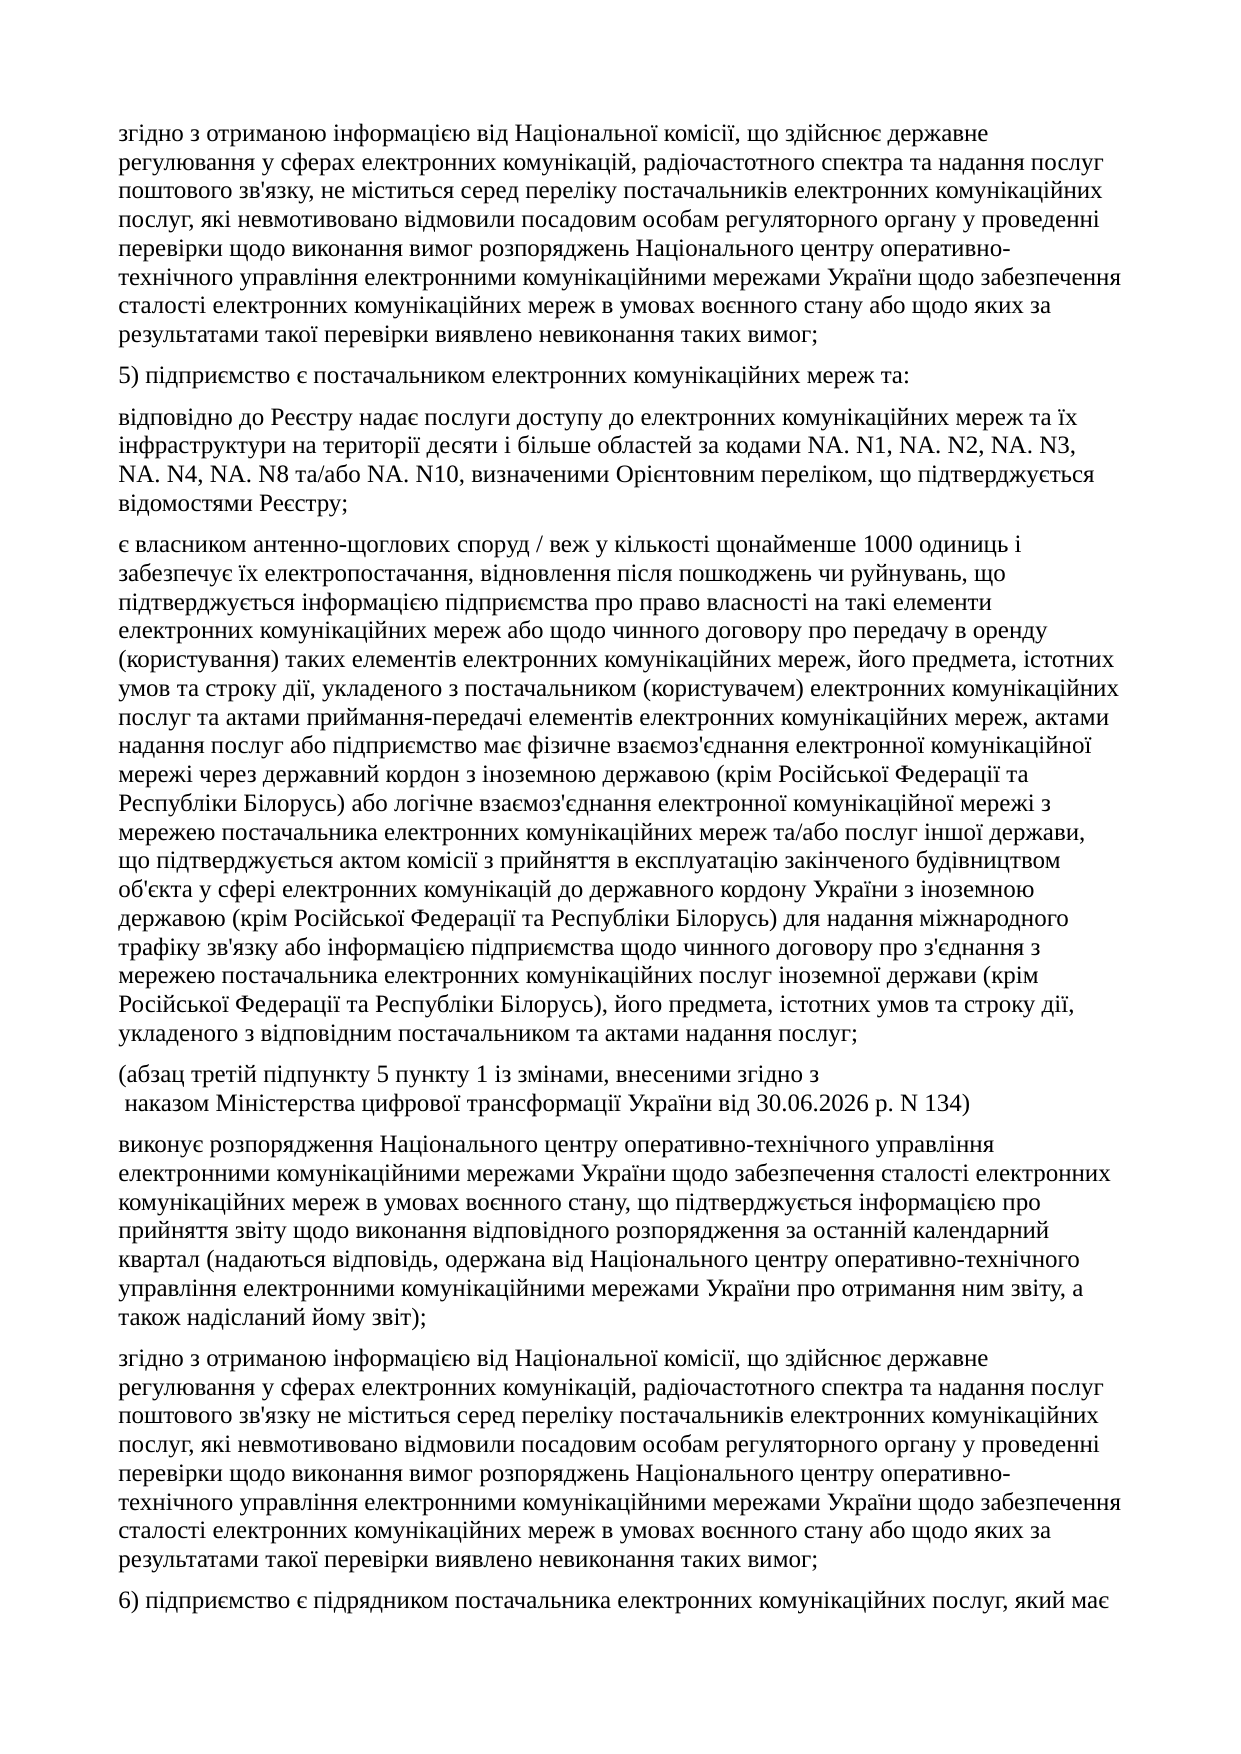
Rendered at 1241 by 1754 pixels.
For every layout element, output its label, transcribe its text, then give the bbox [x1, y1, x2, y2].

text згідно з отриманою інформацією від Національної комісії, що здійснює державне регулювання у сферах електронних комунікацій, радіочастотного спектра та надання послуг поштового зв'язку, не міститься серед переліку постачальників електронних комунікаційних послуг, які невмотивовано відмовили посадовим особам регуляторного органу у проведенні перевірки щодо виконання вимог розпоряджень Національного центру оперативно-технічного управління електронними комунікаційними мережами України щодо забезпечення сталості електронних комунікаційних мереж в умовах воєнного стану або щодо яких за результатами такої перевірки виявлено невиконання таких вимог; [118, 118, 1122, 348]
text відповідно до Реєстру надає послуги доступу до електронних комунікаційних мереж та їх інфраструктури на території десяти і більше областей за кодами NA. N1, NA. N2, NA. N3, NA. N4, NA. N8 та/або NA. N10, визначеними Орієнтовним переліком, що підтверджується відомостями Реєстру; [118, 402, 1122, 517]
text згідно з отриманою інформацією від Національної комісії, що здійснює державне регулювання у сферах електронних комунікацій, радіочастотного спектра та надання послуг поштового зв'язку не міститься серед переліку постачальників електронних комунікаційних послуг, які невмотивовано відмовили посадовим особам регуляторного органу у проведенні перевірки щодо виконання вимог розпоряджень Національного центру оперативно-технічного управління електронними комунікаційними мережами України щодо забезпечення сталості електронних комунікаційних мереж в умовах воєнного стану або щодо яких за результатами такої перевірки виявлено невиконання таких вимог; [118, 1343, 1122, 1573]
text 5) підприємство є постачальником електронних комунікаційних мереж та: [118, 361, 1122, 389]
text 6) підприємство є підрядником постачальника електронних комунікаційних послуг, який має [118, 1586, 1122, 1614]
text виконує розпорядження Національного центру оперативно-технічного управління електронними комунікаційними мережами України щодо забезпечення сталості електронних комунікаційних мереж в умовах воєнного стану, що підтверджується інформацією про прийняття звіту щодо виконання відповідного розпорядження за останній календарний квартал (надаються відповідь, одержана від Національного центру оперативно-технічного управління електронними комунікаційними мережами України про отримання ним звіту, а також надісланий йому звіт); [118, 1129, 1122, 1331]
text є власником антенно-щоглових споруд / веж у кількості щонайменше 1000 одиниць і забезпечує їх електропостачання, відновлення після пошкоджень чи руйнувань, що підтверджується інформацією підприємства про право власності на такі елементи електронних комунікаційних мереж або щодо чинного договору про передачу в оренду (користування) таких елементів електронних комунікаційних мереж, його предмета, істотних умов та строку дії, укладеного з постачальником (користувачем) електронних комунікаційних послуг та актами приймання-передачі елементів електронних комунікаційних мереж, актами надання послуг або підприємство має фізичне взаємоз'єднання електронної комунікаційної мережі через державний кордон з іноземною державою (крім Російської Федерації та Республіки Білорусь) або логічне взаємоз'єднання електронної комунікаційної мережі з мережею постачальника електронних комунікаційних мереж та/або послуг іншої держави, що підтверджується актом комісії з прийняття в експлуатацію закінченого будівництвом об'єкта у сфері електронних комунікацій до державного кордону України з іноземною державою (крім Російської Федерації та Республіки Білорусь) для надання міжнародного трафіку зв'язку або інформацією підприємства щодо чинного договору про з'єднання з мережею постачальника електронних комунікаційних послуг іноземної держави (крім Російської Федерації та Республіки Білорусь), його предмета, істотних умов та строку дії, укладеного з відповідним постачальником та актами надання послуг; [118, 529, 1122, 1047]
text (абзац третій підпункту 5 пункту 1 із змінами, внесеними згідно з наказом Міністерства цифрової трансформації України від 30.06.2026 р. N 134) [118, 1059, 1122, 1117]
